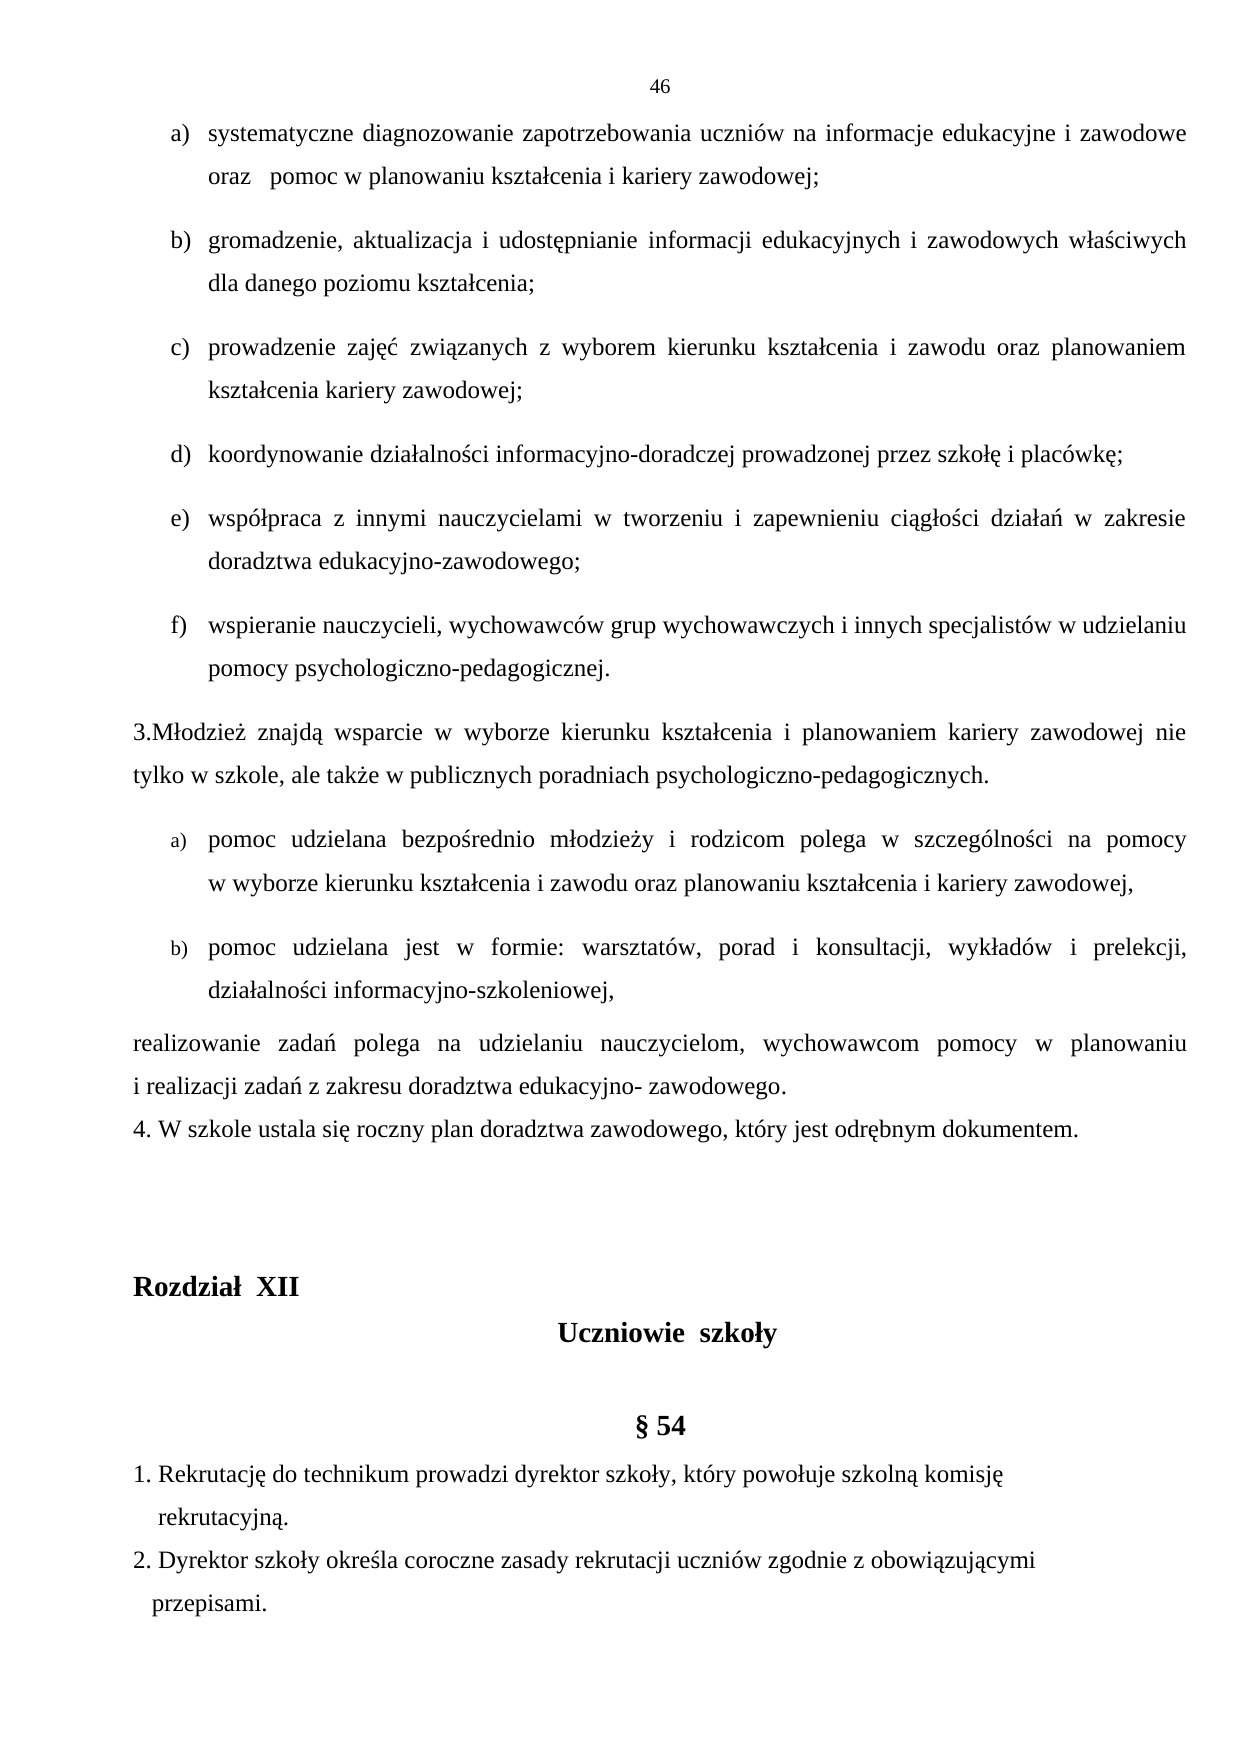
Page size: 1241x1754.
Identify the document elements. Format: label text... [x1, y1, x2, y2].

text 1. Rekrutację do technikum prowadzi dyrektor szkoły, który powołuje szkolną komisję [133, 1459, 1187, 1487]
list pomoc udzielana bezpośrednio młodzieży i rodzicom polega w szczególności na pomocy w wyborze kierunku kształcenia i zawodu oraz planowaniu kształcenia i kariery zawodowej, [170, 824, 1187, 896]
list systematyczne diagnozowanie zapotrzebowania uczniów na informacje edukacyjne i zawodowe oraz pomoc w planowaniu kształcenia i kariery zawodowej; [170, 118, 1187, 190]
text realizowanie zadań polega na udzielaniu nauczycielom, wychowawcom pomocy w planowaniu i realizacji zadań z zakresu doradztwa edukacyjno- zawodowego. [133, 1028, 1187, 1100]
text rekrutacyjną. 2. Dyrektor szkoły określa coroczne zasady rekrutacji uczniów zgodnie z obowiązującymi [133, 1502, 1187, 1574]
list pomoc udzielana jest w formie: warsztatów, porad i konsultacji, wykładów i prelekcji, działalności informacyjno-szkoleniowej, [170, 932, 1187, 1003]
text 3.Młodzież znajdą wsparcie w wyborze kierunku kształcenia i planowaniem kariery zawodowej nie tylko w szkole, ale także w publicznych poradniach psychologiczno-pedagogicznych. [133, 717, 1187, 789]
text Uczniowie szkoły [133, 1315, 1187, 1348]
list wspieranie nauczycieli, wychowawców grup wychowawczych i innych specjalistów w udzielaniu pomocy psychologiczno-pedagogicznej. [170, 610, 1187, 682]
text § 54 [133, 1408, 1187, 1442]
list koordynowanie działalności informacyjno-doradczej prowadzonej przez szkołę i placówkę; [170, 439, 1187, 468]
text 4. W szkole ustala się roczny plan doradztwa zawodowego, który jest odrębnym dokumentem. [133, 1114, 1187, 1143]
text przepisami. [133, 1588, 1187, 1617]
list współpraca z innymi nauczycielami w tworzeniu i zapewnieniu ciągłości działań w zakresie doradztwa edukacyjno-zawodowego; [170, 503, 1187, 575]
subtitle Rozdział XII [133, 1269, 1187, 1302]
list gromadzenie, aktualizacja i udostępnianie informacji edukacyjnych i zawodowych właściwych dla danego poziomu kształcenia; [170, 225, 1187, 297]
list prowadzenie zajęć związanych z wyborem kierunku kształcenia i zawodu oraz planowaniem kształcenia kariery zawodowej; [170, 332, 1187, 404]
